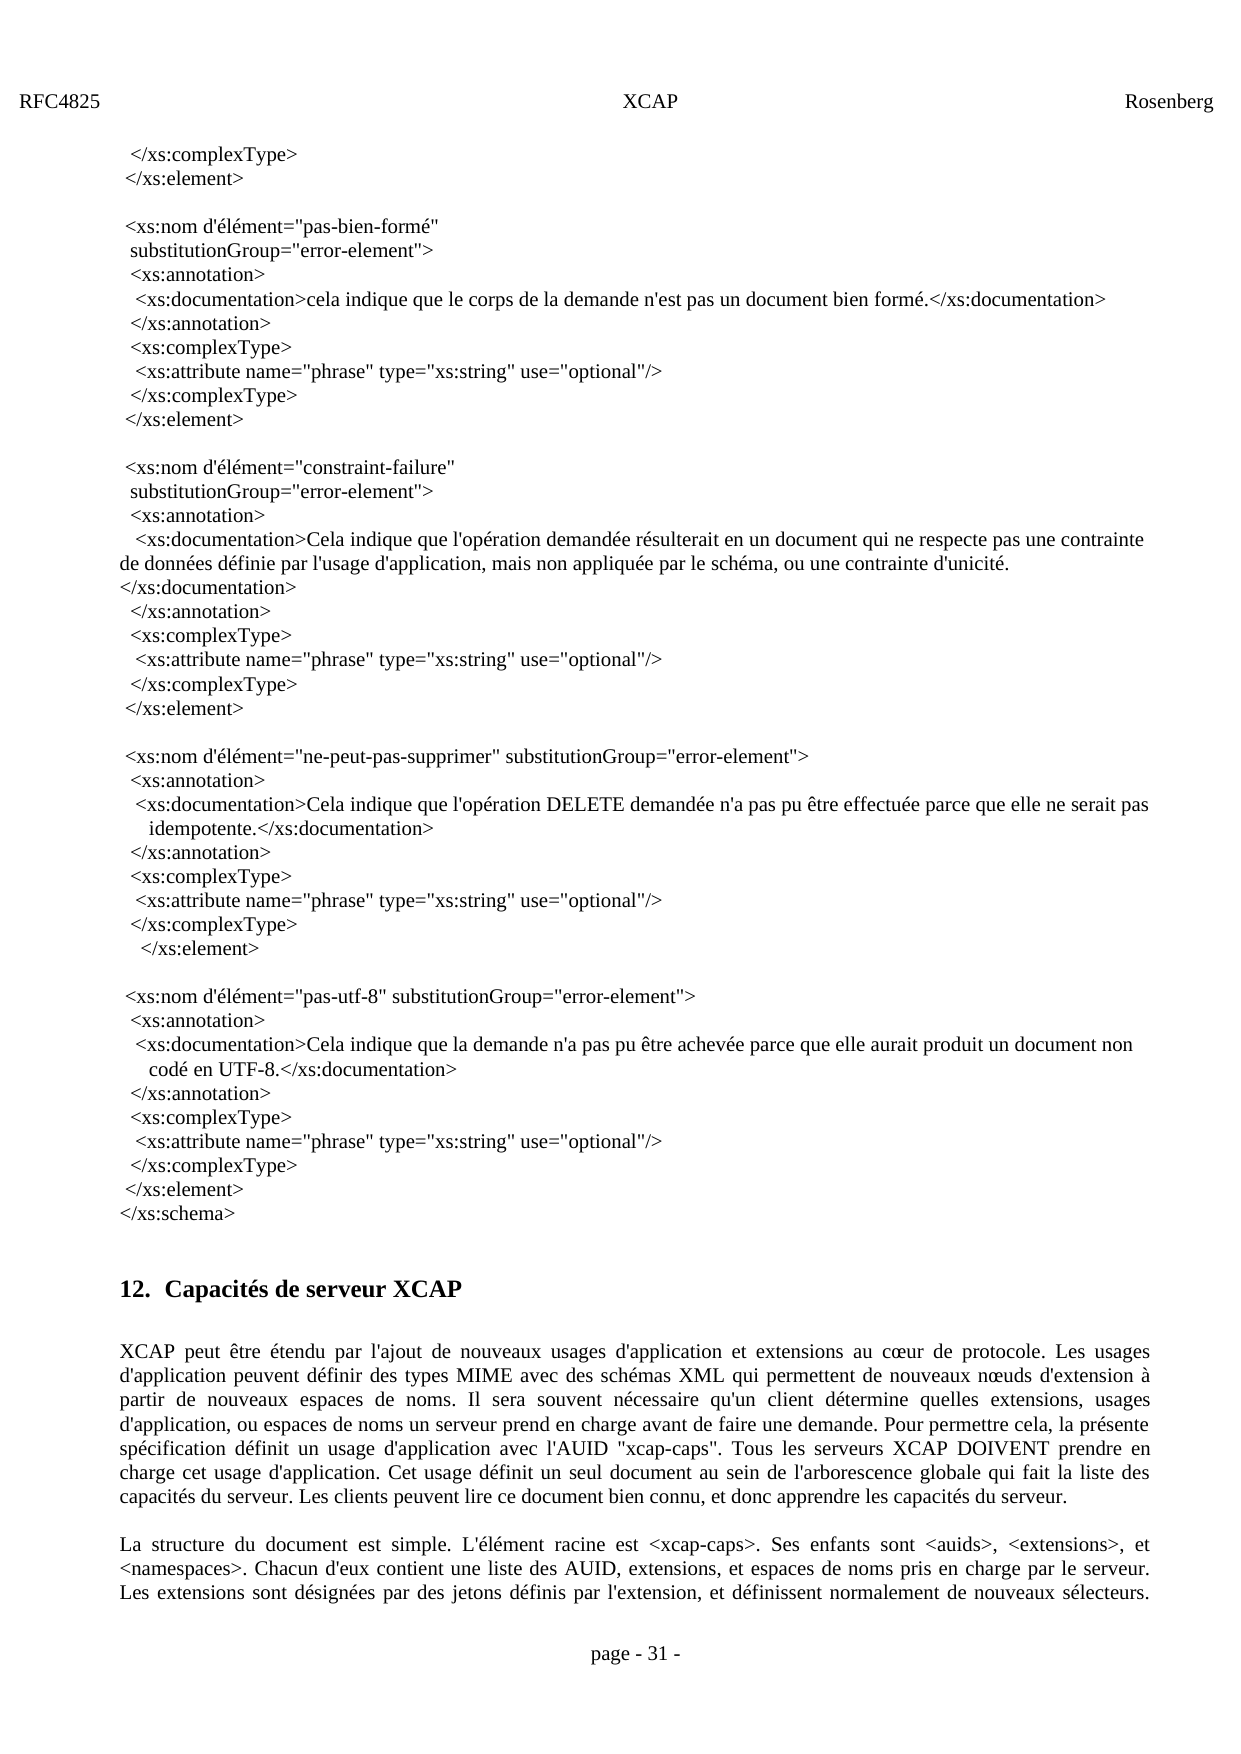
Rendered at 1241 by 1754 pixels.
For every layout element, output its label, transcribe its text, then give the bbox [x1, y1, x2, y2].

text <xs:annotation> [119, 1008, 1152, 1032]
text </xs:element> [119, 407, 1152, 431]
text </xs:complexType> [119, 671, 1152, 696]
text </xs:element> [119, 696, 1152, 719]
text </xs:complexType> [119, 142, 1152, 166]
text </xs:element> [119, 166, 1152, 190]
text <xs:complexType> [119, 864, 1152, 888]
text </xs:element> [119, 936, 1152, 960]
text </xs:element> [119, 1177, 1152, 1201]
text <xs:complexType> [119, 623, 1152, 647]
text <xs:attribute name="phrase" type="xs:string" use="optional"/> [119, 888, 1152, 912]
text </xs:annotation> [119, 599, 1152, 623]
text <xs:documentation>cela indique que le corps de la demande n'est pas un document bien formé.</xs:documentation> [119, 286, 1152, 311]
text <xs:nom d'élément="ne-peut-pas-supprimer" substitutionGroup="error-element"> [119, 744, 1152, 768]
subtitle 12. Capacités de serveur XCAP [119, 1274, 1152, 1303]
text <xs:nom d'élément="pas-utf-8" substitutionGroup="error-element"> [119, 984, 1152, 1008]
text </xs:complexType> [119, 383, 1152, 407]
text <xs:attribute name="phrase" type="xs:string" use="optional"/> [119, 1129, 1152, 1153]
text substitutionGroup="error-element"> [119, 479, 1152, 503]
text <xs:nom d'élément="constraint-failure" [119, 455, 1152, 479]
text <xs:documentation>Cela indique que l'opération demandée résulterait en un document qui ne respecte pas une contrainte de données définie par l'usage d'application, mais non appliquée par le schéma, ou une contrainte d'unicité. </xs:documentation> [119, 527, 1152, 599]
text <xs:annotation> [119, 262, 1152, 286]
text </xs:complexType> [119, 912, 1152, 936]
text <xs:annotation> [119, 503, 1152, 527]
text <xs:attribute name="phrase" type="xs:string" use="optional"/> [119, 359, 1152, 383]
text </xs:annotation> [119, 311, 1152, 334]
text </xs:annotation> [119, 1081, 1152, 1104]
text La structure du document est simple. L'élément racine est <xcap-caps>. Ses enfants sont <auids>, <extensions>, et <namespaces>. Chacun d'eux contient une liste des AUID, extensions, et espaces de noms pris en charge par le serveur. Les extensions sont désignées par des jetons définis par l'extension, et définissent normalement de nouveaux sélecteurs. [119, 1532, 1152, 1604]
text <xs:complexType> [119, 1104, 1152, 1129]
text <xs:annotation> [119, 768, 1152, 792]
text <xs:complexType> [119, 334, 1152, 359]
text XCAP peut être étendu par l'ajout de nouveaux usages d'application et extensions au cœur de protocole. Les usages d'application peuvent définir des types MIME avec des schémas XML qui permettent de nouveaux nœuds d'extension à partir de nouveaux espaces de noms. Il sera souvent nécessaire qu'un client détermine quelles extensions, usages d'application, ou espaces de noms un serveur prend en charge avant de faire une demande. Pour permettre cela, la présente spécification définit un usage d'application avec l'AUID "xcap-caps". Tous les serveurs XCAP DOIVENT prendre en charge cet usage d'application. Cet usage définit un seul document au sein de l'arborescence globale qui fait la liste des capacités du serveur. Les clients peuvent lire ce document bien connu, et donc apprendre les capacités du serveur. [119, 1339, 1152, 1508]
text </xs:complexType> [119, 1153, 1152, 1177]
text </xs:annotation> [119, 840, 1152, 864]
text <xs:attribute name="phrase" type="xs:string" use="optional"/> [119, 647, 1152, 671]
text <xs:documentation>Cela indique que la demande n'a pas pu être achevée parce que elle aurait produit un document non codé en UTF-8.</xs:documentation> [119, 1032, 1152, 1081]
text <xs:nom d'élément="pas-bien-formé" [119, 214, 1152, 238]
text substitutionGroup="error-element"> [119, 238, 1152, 262]
text <xs:documentation>Cela indique que l'opération DELETE demandée n'a pas pu être effectuée parce que elle ne serait pas idempotente.</xs:documentation> [119, 792, 1152, 840]
text </xs:schema> [119, 1201, 1152, 1225]
